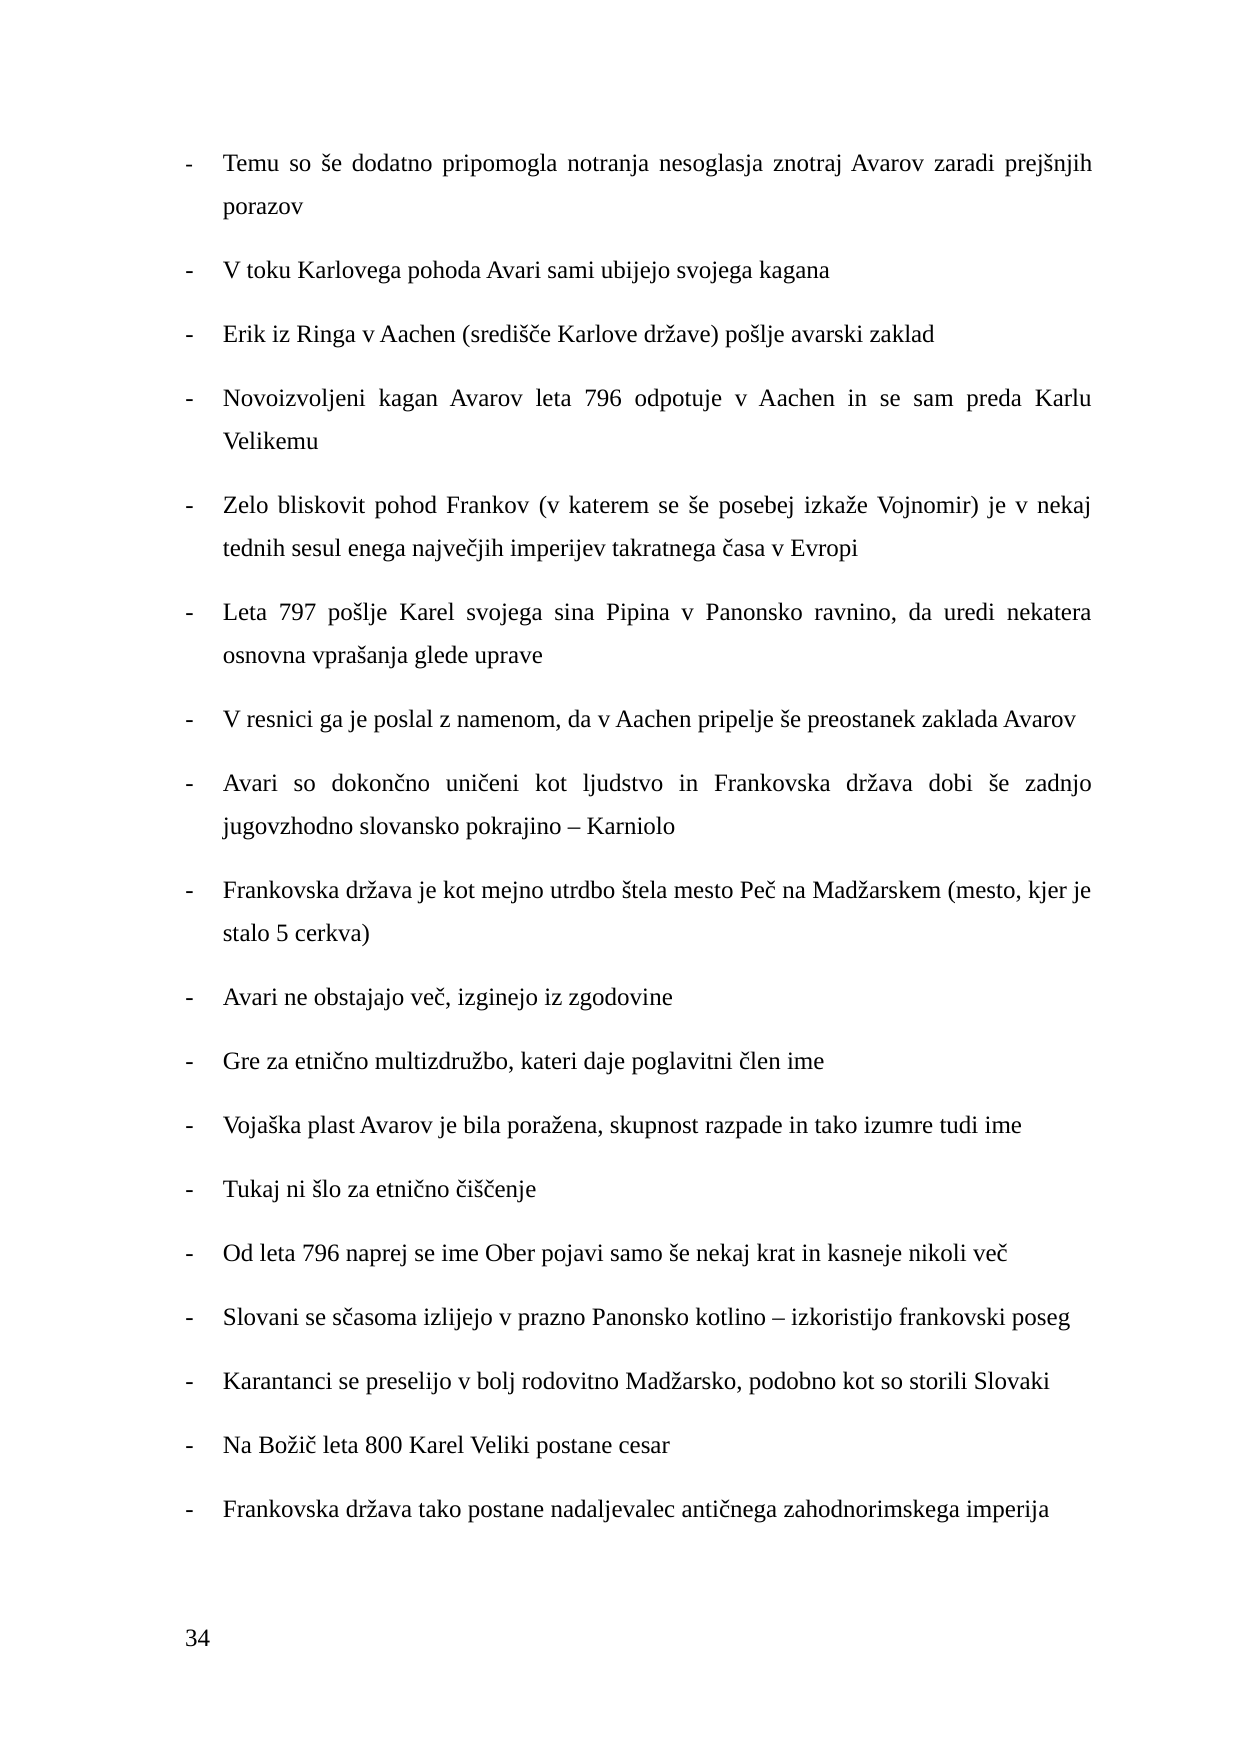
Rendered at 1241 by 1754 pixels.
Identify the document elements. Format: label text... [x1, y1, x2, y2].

list Od leta 796 naprej se ime Ober pojavi samo še nekaj krat in kasneje nikoli več [185, 1238, 1093, 1267]
list Na Božič leta 800 Karel Veliki postane cesar [185, 1430, 1093, 1458]
list V toku Karlovega pohoda Avari sami ubijejo svojega kagana [185, 255, 1093, 283]
list Temu so še dodatno pripomogla notranja nesoglasja znotraj Avarov zaradi prejšnjih porazov [185, 148, 1093, 219]
list Karantanci se preselijo v bolj rodovitno Madžarsko, podobno kot so storili Slovaki [185, 1366, 1093, 1394]
list Vojaška plast Avarov je bila poražena, skupnost razpade in tako izumre tudi ime [185, 1110, 1093, 1139]
list Avari ne obstajajo več, izginejo iz zgodovine [185, 982, 1093, 1011]
list V resnici ga je poslal z namenom, da v Aachen pripelje še preostanek zaklada Avarov [185, 704, 1093, 733]
list Avari so dokončno uničeni kot ljudstvo in Frankovska država dobi še zadnjo jugovzhodno slovansko pokrajino – Karniolo [185, 768, 1093, 840]
list Erik iz Ringa v Aachen (središče Karlove države) pošlje avarski zaklad [185, 319, 1093, 347]
list Zelo bliskovit pohod Frankov (v katerem se še posebej izkaže Vojnomir) je v nekaj tednih sesul enega največjih imperijev takratnega časa v Evropi [185, 490, 1093, 562]
list Tukaj ni šlo za etnično čiščenje [185, 1174, 1093, 1203]
list Gre za etnično multizdružbo, kateri daje poglavitni člen ime [185, 1046, 1093, 1075]
list Slovani se sčasoma izlijejo v prazno Panonsko kotlino – izkoristijo frankovski poseg [185, 1302, 1093, 1331]
list Leta 797 pošlje Karel svojega sina Pipina v Panonsko ravnino, da uredi nekatera osnovna vprašanja glede uprave [185, 597, 1093, 669]
list Novoizvoljeni kagan Avarov leta 796 odpotuje v Aachen in se sam preda Karlu Velikemu [185, 383, 1093, 454]
list Frankovska država tako postane nadaljevalec antičnega zahodnorimskega imperija [185, 1494, 1093, 1522]
list Frankovska država je kot mejno utrdbo štela mesto Peč na Madžarskem (mesto, kjer je stalo 5 cerkva) [185, 875, 1093, 947]
